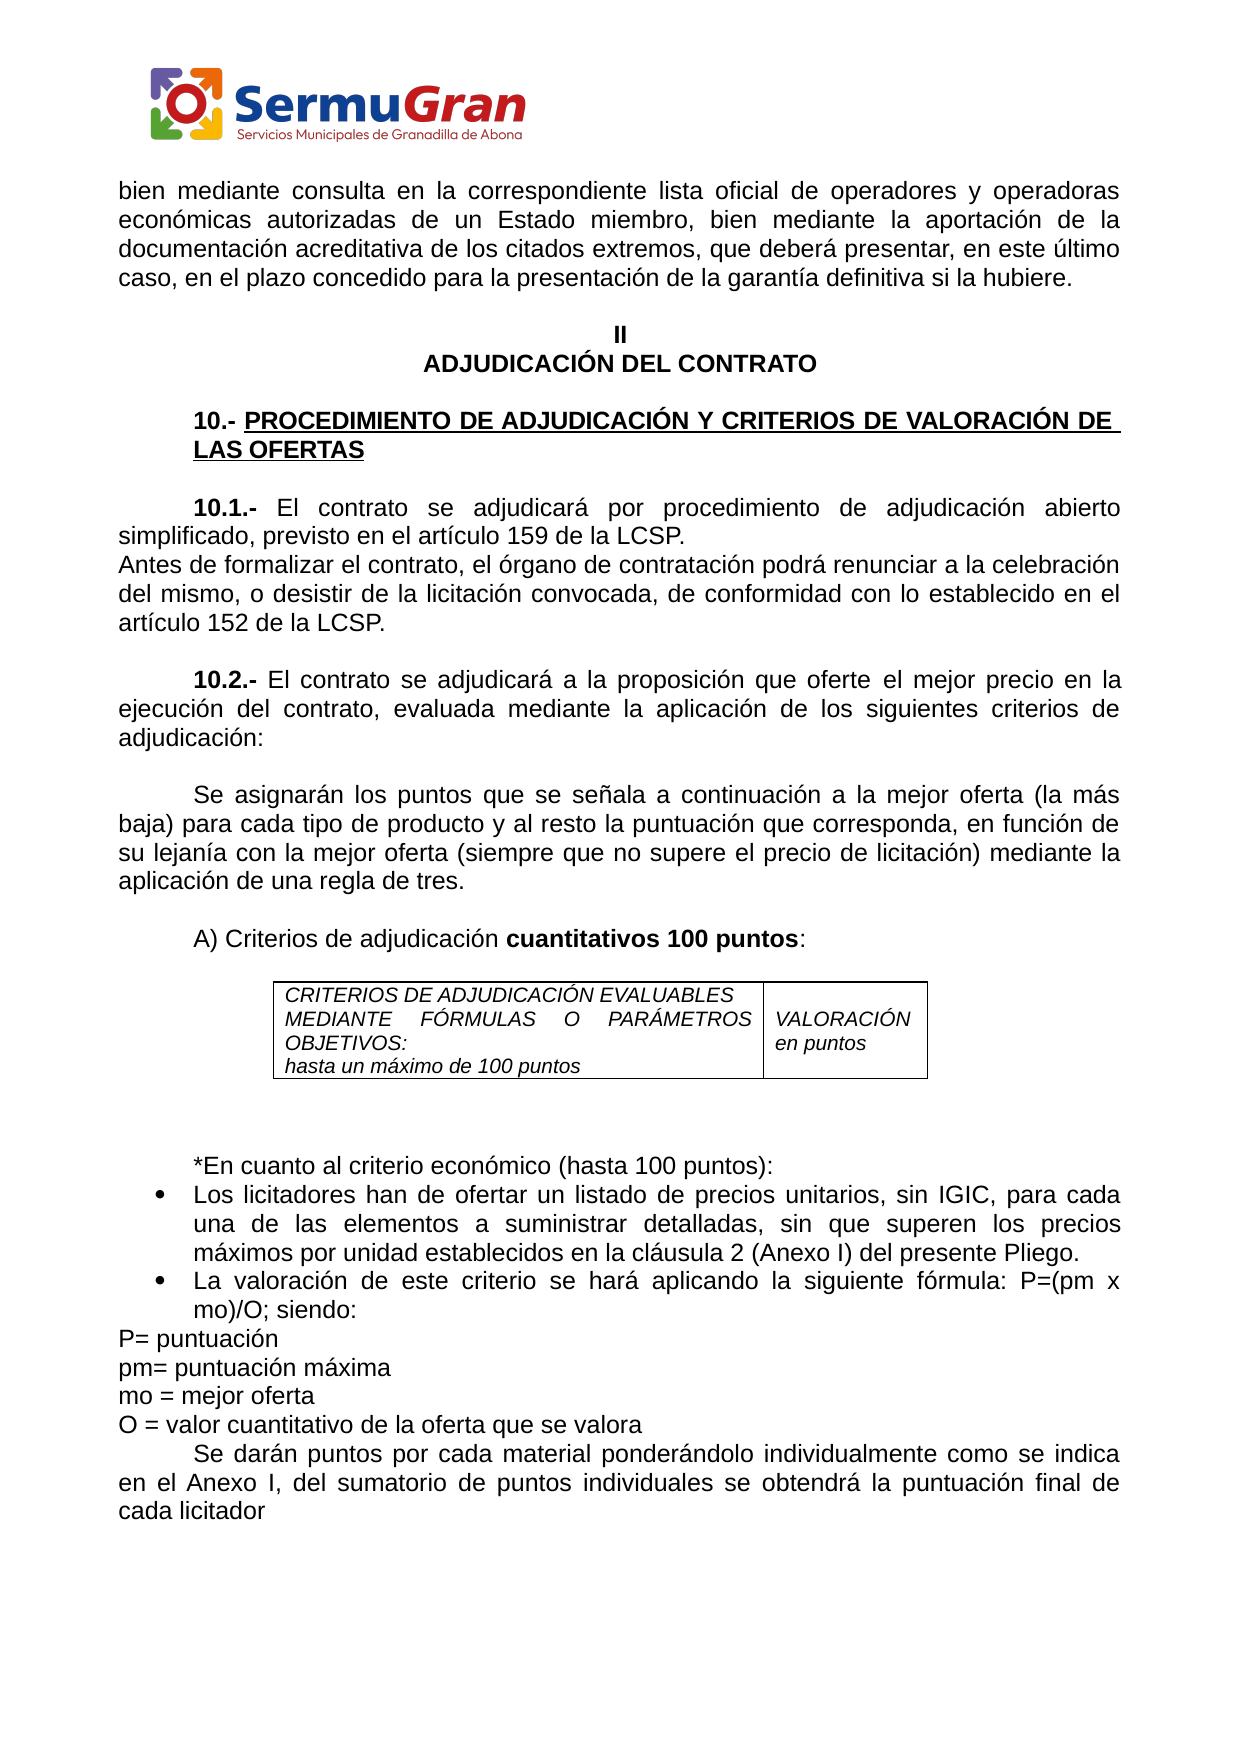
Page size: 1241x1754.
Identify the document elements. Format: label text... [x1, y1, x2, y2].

text pm= puntuación máxima [118, 1353, 1122, 1381]
text Antes de formalizar el contrato, el órgano de contratación podrá renunciar a la celebración del mismo, o desistir de la licitación convocada, de conformidad con lo establecido en el artículo 152 de la LCSP. [118, 550, 1122, 636]
picture [133, 83, 543, 123]
text P= puntuación [118, 1324, 1122, 1353]
text 10.2.- El contrato se adjudicará a la proposición que oferte el mejor precio en la ejecución del contrato, evaluada mediante la aplicación de los siguientes criterios de adjudicación: [118, 665, 1122, 751]
list Los licitadores han de ofertar un listado de precios unitarios, sin IGIC, para cada una de las elementos a suministrar detalladas, sin que superen los precios máximos por unidad establecidos en la cláusula 2 (Anexo I) del presente Pliego. [156, 1180, 1122, 1266]
text Se asignarán los puntos que se señala a continuación a la mejor oferta (la más baja) para cada tipo de producto y al resto la puntuación que corresponda, en función de su lejanía con la mejor oferta (siempre que no supere el precio de licitación) mediante la aplicación de una regla de tres. [118, 780, 1122, 895]
table_header CRITERIOS DE ADJUDICACIÓN EVALUABLES MEDIANTE FÓRMULAS O PARÁMETROS OBJETIVOS: hasta un máximo de 100 puntos [274, 983, 763, 1078]
list La valoración de este criterio se hará aplicando la siguiente fórmula: P=(pm x mo)/O; siendo: [156, 1266, 1122, 1324]
text 10.1.- El contrato se adjudicará por procedimiento de adjudicación abierto simplificado, previsto en el artículo 159 de la LCSP. [118, 493, 1122, 550]
text ADJUDICACIÓN DEL CONTRATO [118, 349, 1122, 378]
text mo = mejor oferta [118, 1381, 1122, 1410]
text O = valor cuantitativo de la oferta que se valora [118, 1410, 1122, 1439]
text *En cuanto al criterio económico (hasta 100 puntos): [118, 1151, 1122, 1180]
table_header VALORACIÓN en puntos [764, 983, 927, 1078]
text bien mediante consulta en la correspondiente lista oficial de operadores y operadoras económicas autorizadas de un Estado miembro, bien mediante la aportación de la documentación acreditativa de los citados extremos, que deberá presentar, en este último caso, en el plazo concedido para la presentación de la garantía definitiva si la hubiere. [118, 176, 1122, 291]
text 10.- PROCEDIMIENTO DE ADJUDICACIÓN Y CRITERIOS DE VALORACIÓN DE LAS OFERTAS [118, 406, 1122, 464]
text II [118, 320, 1122, 349]
text A) Criterios de adjudicación cuantitativos 100 puntos: [118, 924, 1122, 953]
text Se darán puntos por cada material ponderándolo individualmente como se indica en el Anexo I, del sumatorio de puntos individuales se obtendrá la puntuación final de cada licitador [118, 1439, 1122, 1525]
